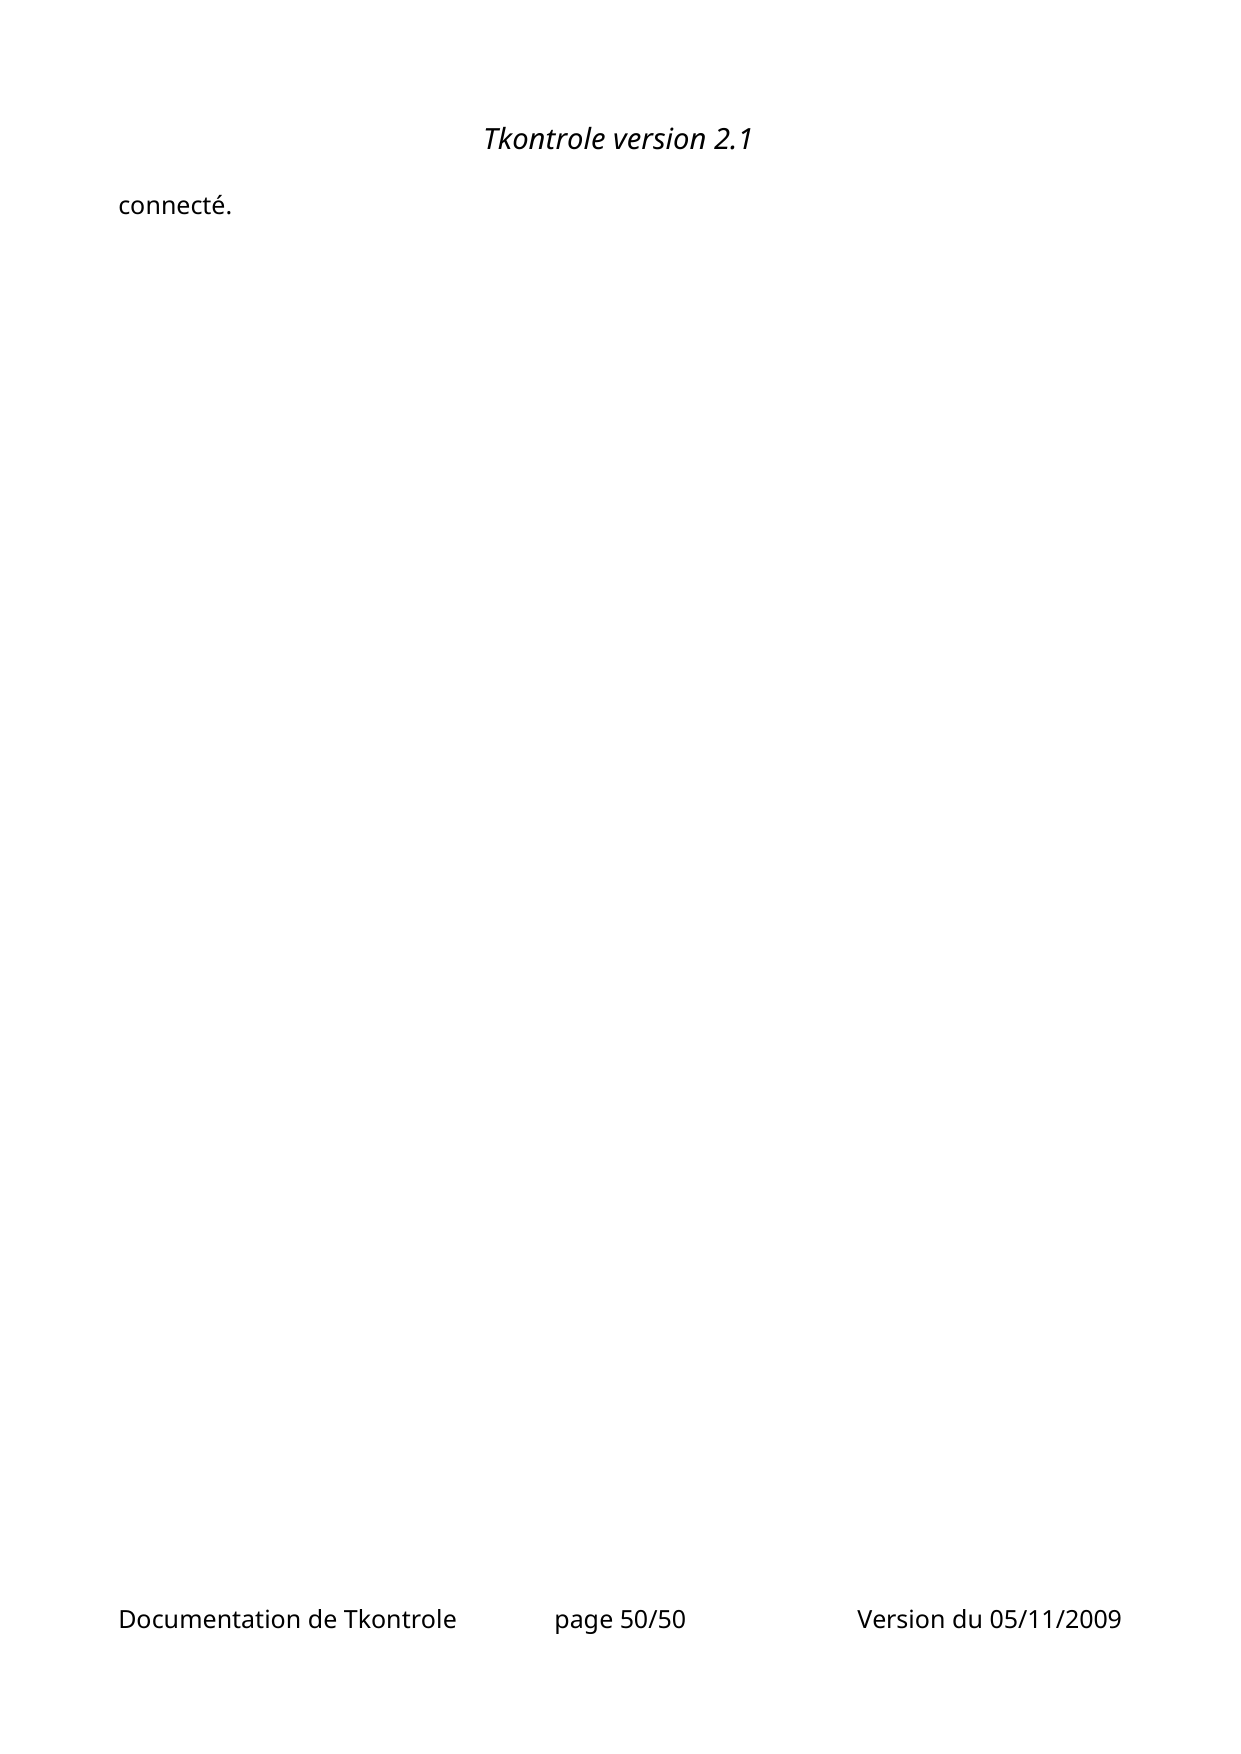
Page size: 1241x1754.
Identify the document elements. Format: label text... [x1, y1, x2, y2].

text connecté. [118, 187, 1122, 221]
